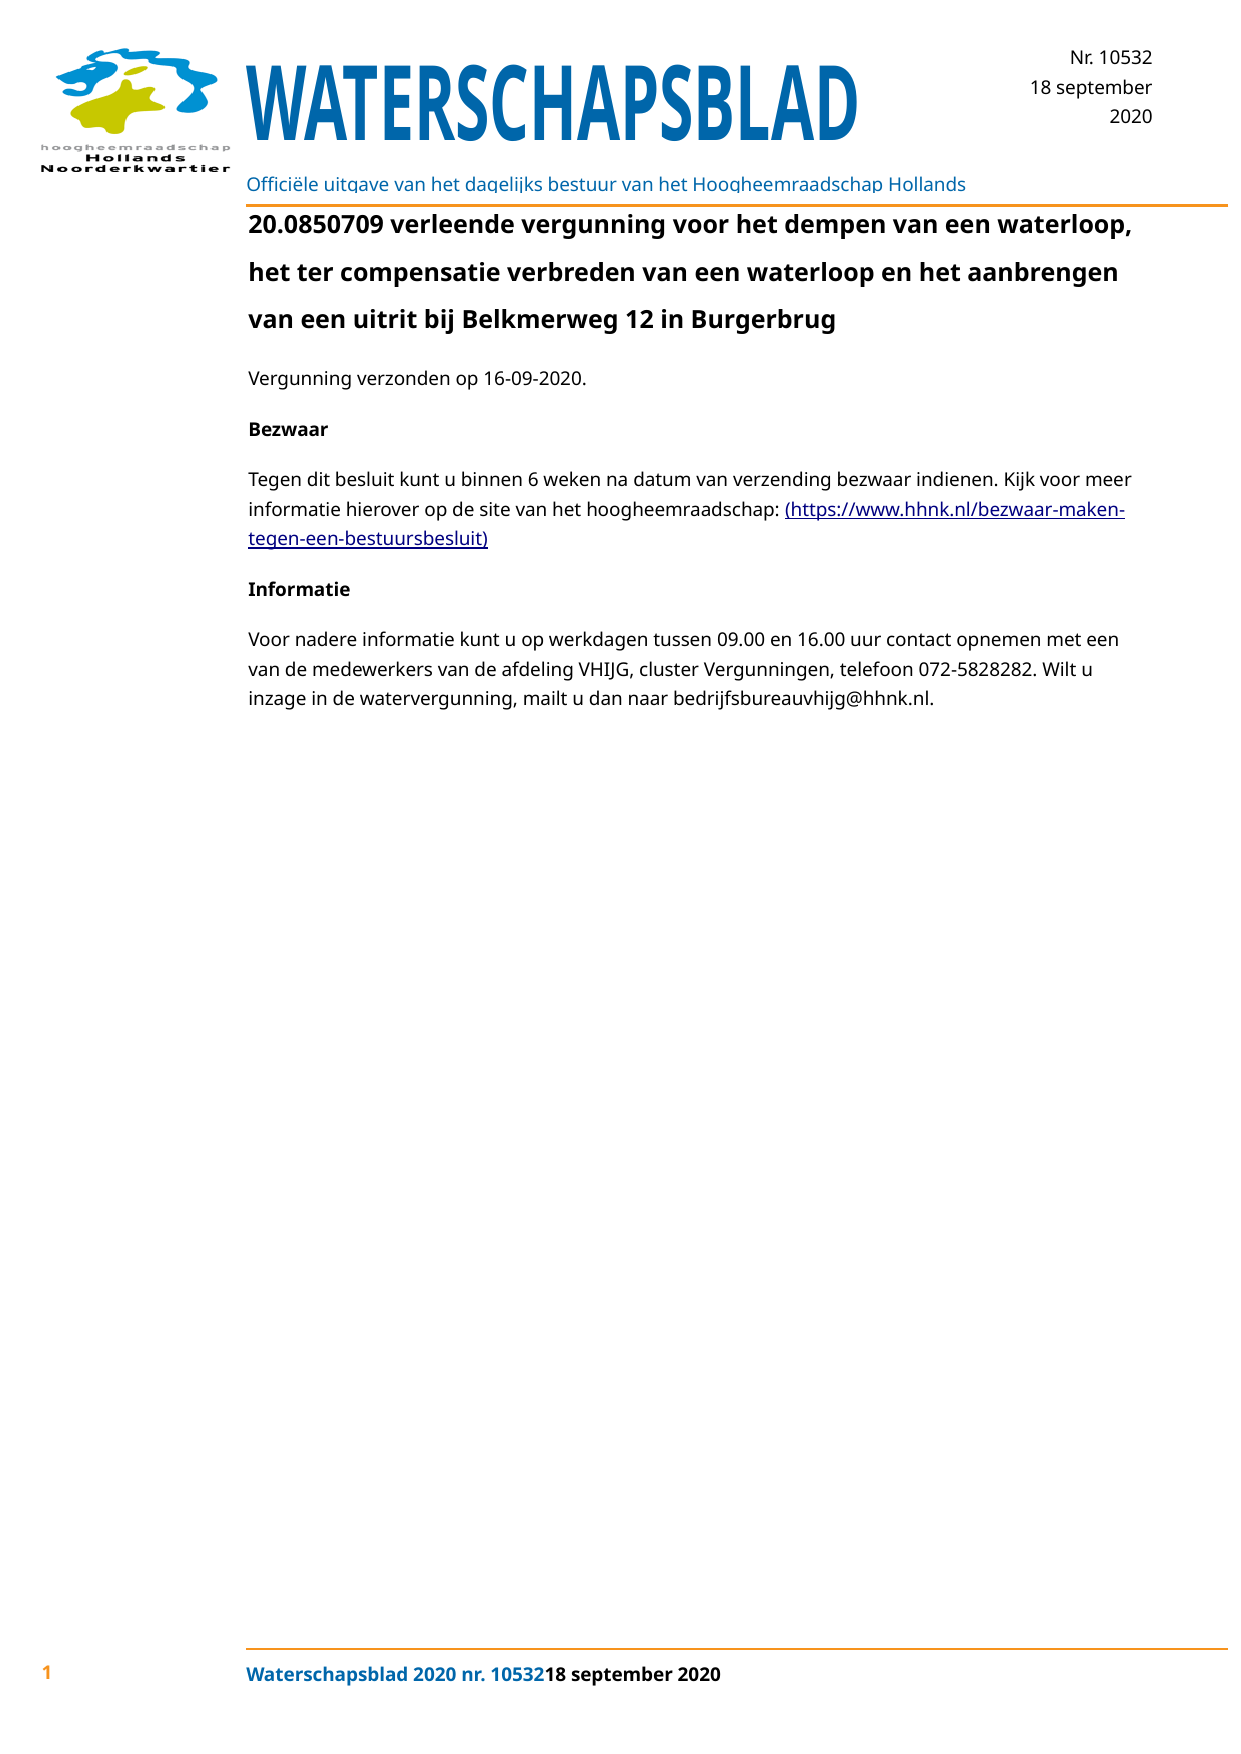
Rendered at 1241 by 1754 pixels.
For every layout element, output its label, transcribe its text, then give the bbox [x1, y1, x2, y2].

text Tegen dit besluit kunt u binnen 6 weken na datum van verzending bezwaar indienen. Kijk voor meer informatie hierover op de site van het hoogheemraadschap: (https://www.hhnk.nl/bezwaar-maken-tegen-een-bestuursbesluit) [248, 466, 1152, 551]
text Informatie [248, 576, 1152, 602]
text Vergunning verzonden op 16-09-2020. [248, 366, 1152, 391]
text 20.0850709 verleende vergunning voor het dempen van een waterloop, het ter compensatie verbreden van een waterloop en het aanbrengen van een uitrit bij Belkmerweg 12 in Burgerbrug [248, 207, 1152, 336]
text Voor nadere informatie kunt u op werkdagen tussen 09.00 en 16.00 uur contact opnemen met een van de medewerkers van de afdeling VHIJG, cluster Vergunningen, telefoon 072-5828282. Wilt u inzage in de watervergunning, mailt u dan naar bedrijfsbureauvhijg@hhnk.nl. [248, 626, 1152, 711]
text Bezwaar [248, 416, 1152, 442]
picture [41, 47, 231, 172]
